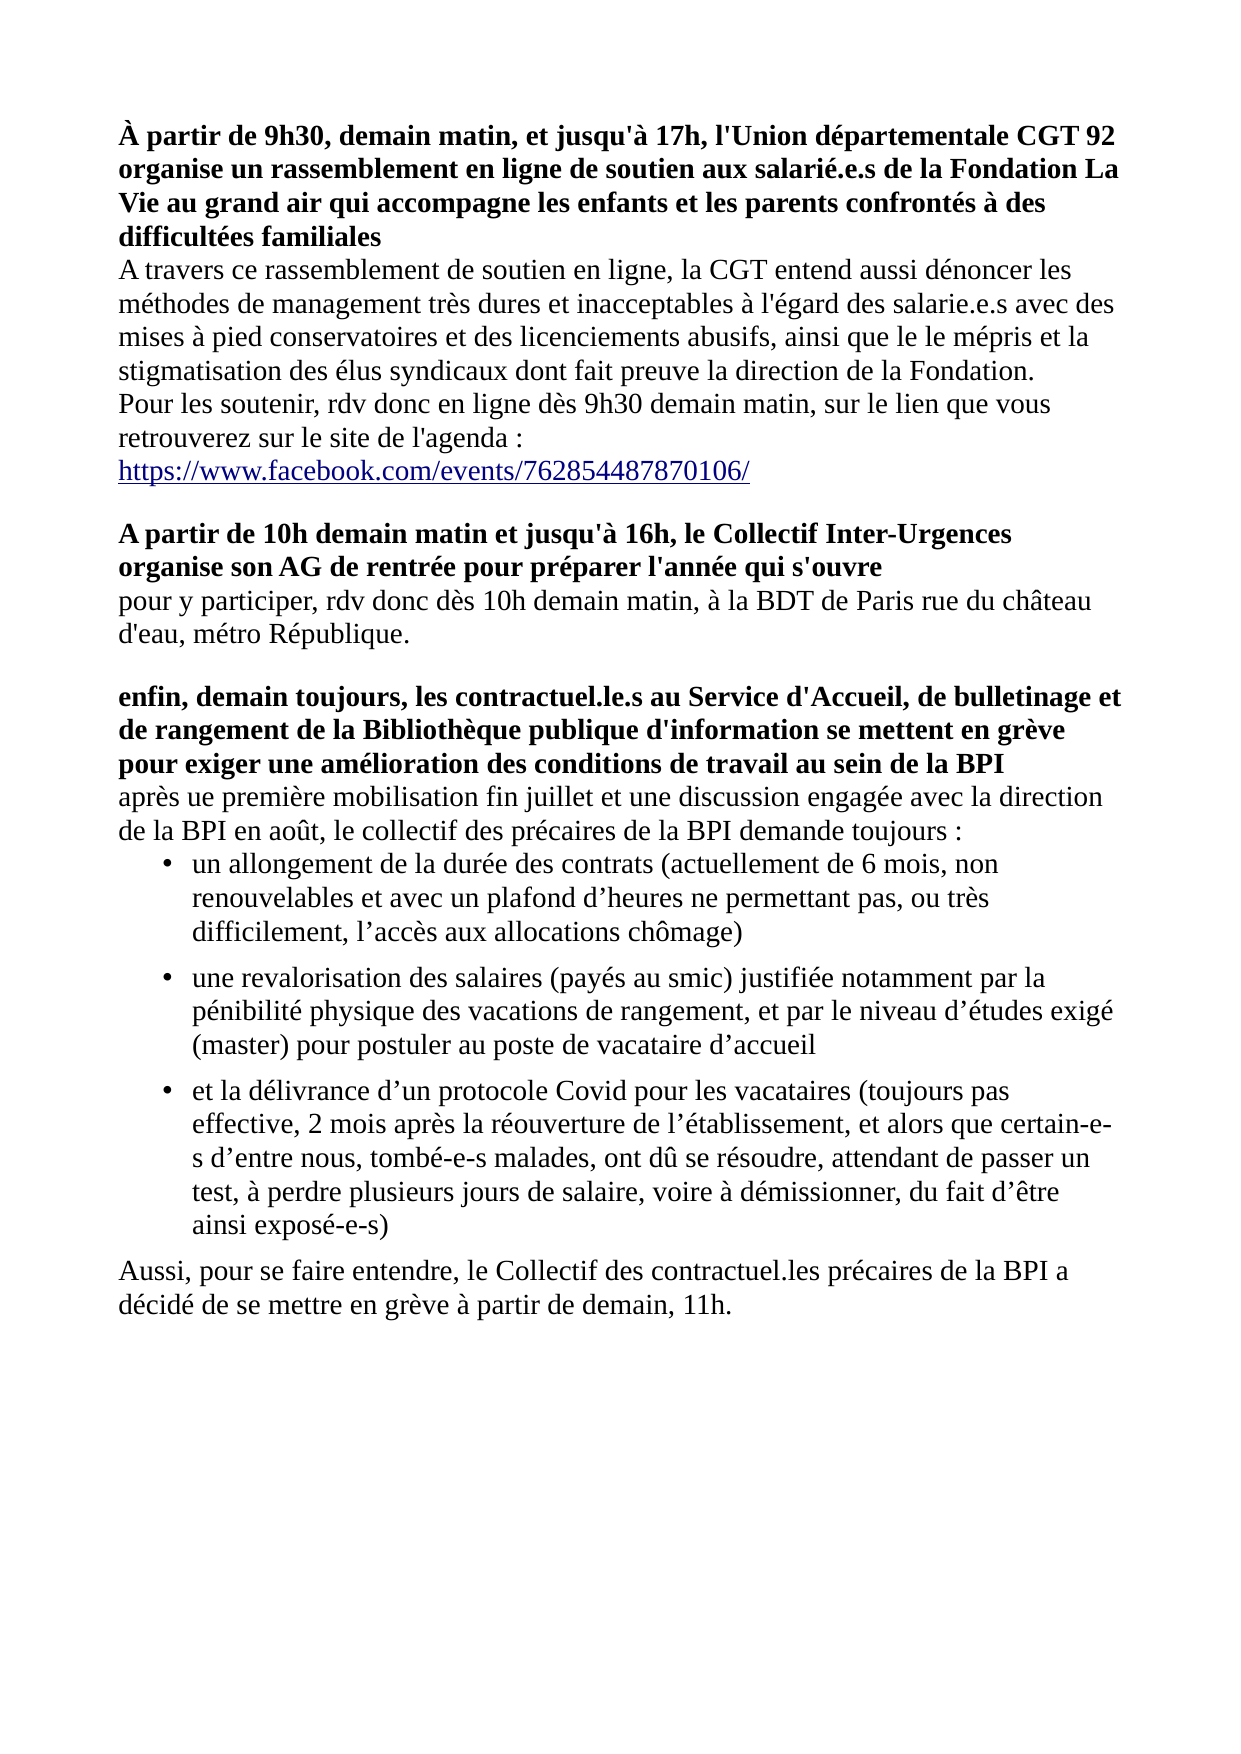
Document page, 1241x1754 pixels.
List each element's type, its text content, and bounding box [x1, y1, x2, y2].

list une revalorisation des salaires (payés au smic) justifiée notamment par la pénibilité physique des vacations de rangement, et par le niveau d’études exigé (master) pour postuler au poste de vacataire d’accueil [162, 960, 1122, 1060]
text A partir de 10h demain matin et jusqu'à 16h, le Collectif Inter-Urgences organise son AG de rentrée pour préparer l'année qui s'ouvre [118, 516, 1122, 583]
text après ue première mobilisation fin juillet et une discussion engagée avec la direction de la BPI en août, le collectif des précaires de la BPI demande toujours : [118, 779, 1122, 846]
text Aussi, pour se faire entendre, le Collectif des contractuel.les précaires de la BPI a décidé de se mettre en grève à partir de demain, 11h. [118, 1253, 1122, 1349]
text Pour les soutenir, rdv donc en ligne dès 9h30 demain matin, sur le lien que vous retrouverez sur le site de l'agenda : https://www.facebook.com/events/762854487870106/ [118, 386, 1122, 487]
text enfin, demain toujours, les contractuel.le.s au Service d'Accueil, de bulletinage et de rangement de la Bibliothèque publique d'information se mettent en grève pour exiger une amélioration des conditions de travail au sein de la BPI [118, 679, 1122, 779]
list et la délivrance d’un protocole Covid pour les vacataires (toujours pas effective, 2 mois après la réouverture de l’établissement, et alors que certain-e-s d’entre nous, tombé-e-s malades, ont dû se résoudre, attendant de passer un test, à perdre plusieurs jours de salaire, voire à démissionner, du fait d’être ainsi exposé-e-s) [162, 1073, 1122, 1241]
text A travers ce rassemblement de soutien en ligne, la CGT entend aussi dénoncer les méthodes de management très dures et inacceptables à l'égard des salarie.e.s avec des mises à pied conservatoires et des licenciements abusifs, ainsi que le le mépris et la stigmatisation des élus syndicaux dont fait preuve la direction de la Fondation. [118, 252, 1122, 386]
text À partir de 9h30, demain matin, et jusqu'à 17h, l'Union départementale CGT 92 organise un rassemblement en ligne de soutien aux salarié.e.s de la Fondation La Vie au grand air qui accompagne les enfants et les parents confrontés à des difficultées familiales [118, 118, 1122, 252]
text pour y participer, rdv donc dès 10h demain matin, à la BDT de Paris rue du château d'eau, métro République. [118, 583, 1122, 650]
list un allongement de la durée des contrats (actuellement de 6 mois, non renouvelables et avec un plafond d’heures ne permettant pas, ou très difficilement, l’accès aux allocations chômage) [162, 846, 1122, 947]
